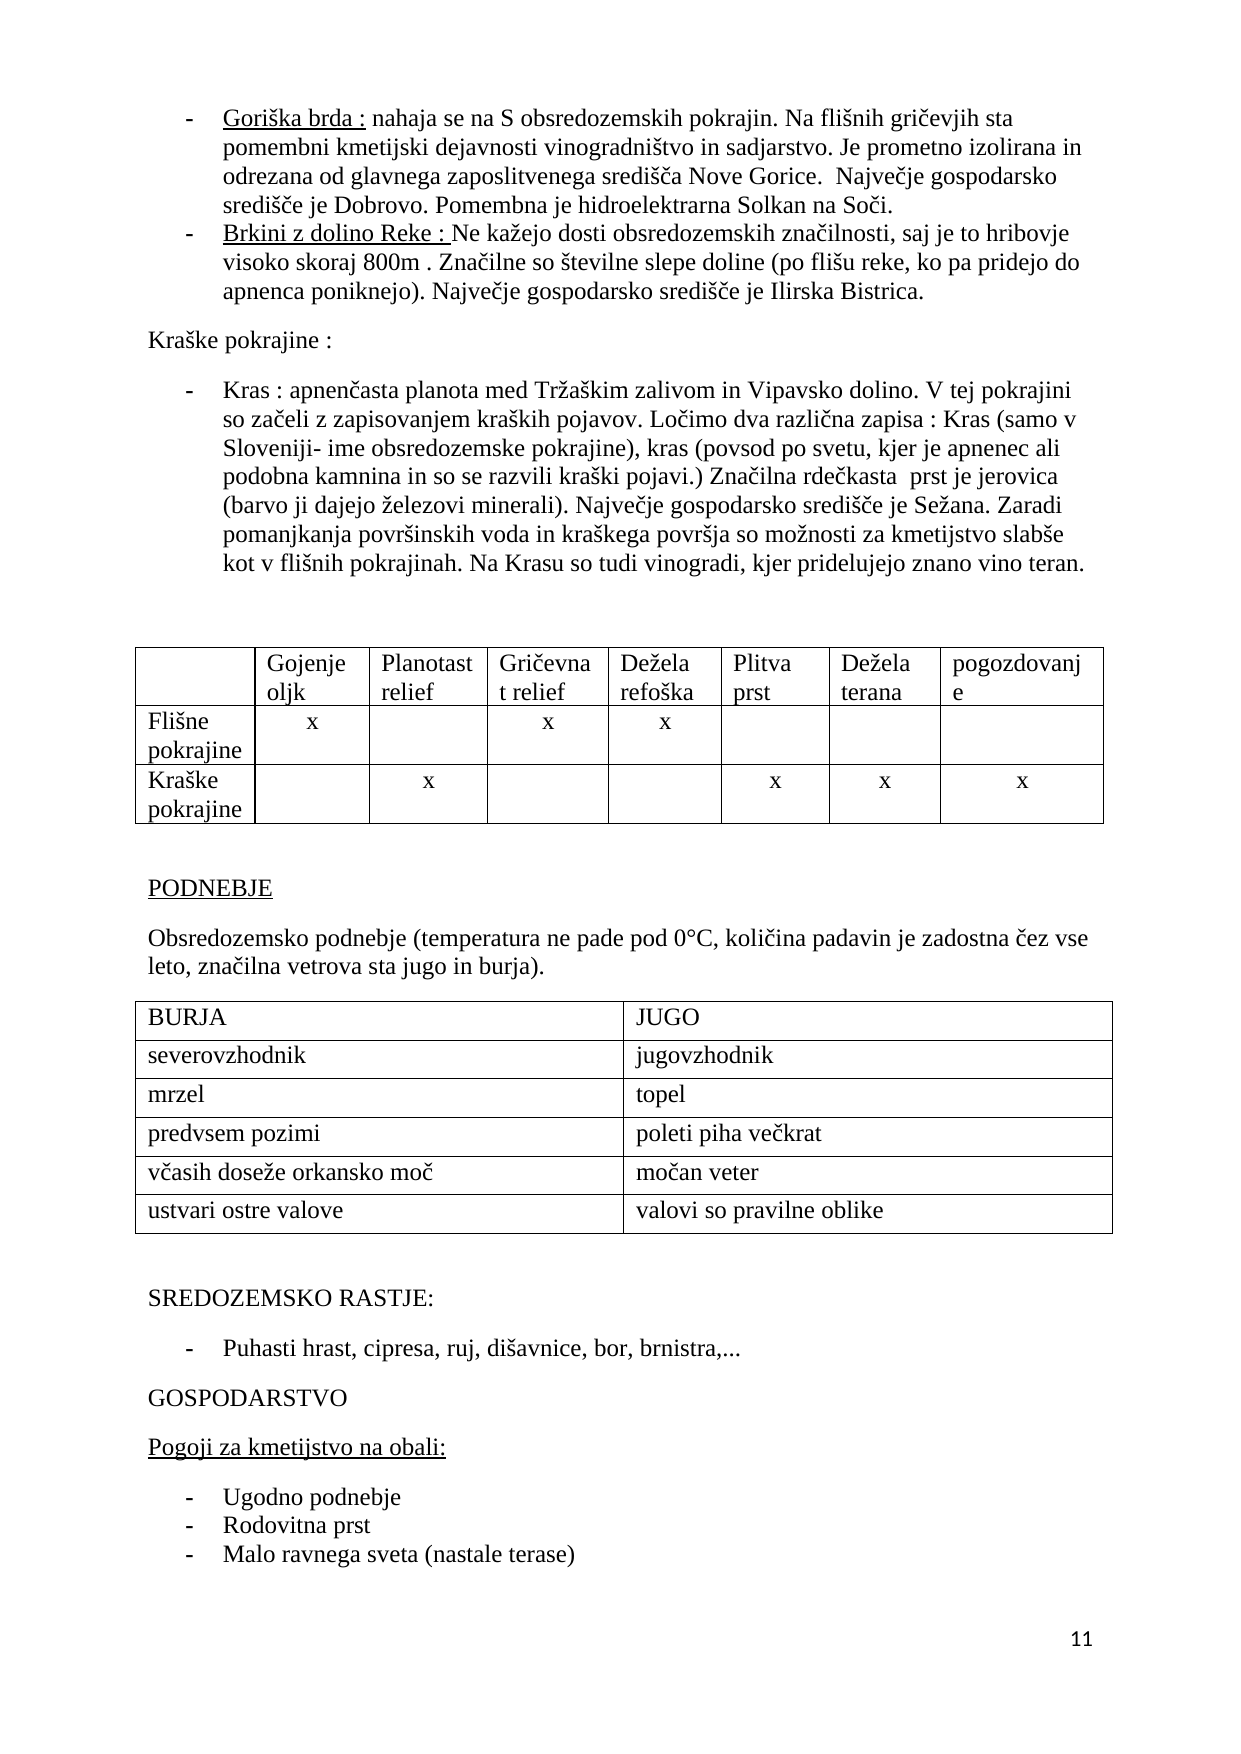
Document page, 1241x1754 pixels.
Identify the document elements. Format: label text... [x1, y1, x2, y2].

table_cell poleti piha večkrat [624, 1118, 1112, 1156]
table_header JUGO [624, 1002, 1112, 1039]
table_cell [941, 706, 1103, 764]
table_cell jugovzhodnik [624, 1041, 1112, 1078]
table_header Dežela terana [830, 648, 940, 705]
table_cell [256, 765, 369, 822]
table_cell Flišne pokrajine [136, 706, 254, 764]
table_cell ustvari ostre valove [136, 1195, 623, 1233]
list Rodovitna prst [185, 1511, 1093, 1539]
table_cell Kraške pokrajine [136, 765, 254, 822]
table_cell [488, 765, 608, 822]
table_cell x [609, 706, 721, 764]
table_cell včasih doseže orkansko moč [136, 1157, 623, 1194]
table_cell severovzhodnik [136, 1041, 623, 1078]
table_cell [722, 706, 829, 764]
table_cell x [256, 706, 369, 764]
table_cell [830, 706, 940, 764]
table_header Gričevnat relief [488, 648, 608, 705]
table_header Planotast relief [370, 648, 487, 705]
table_cell x [370, 765, 487, 822]
table_cell x [830, 765, 940, 822]
text PODNEBJE [148, 873, 1093, 902]
list Malo ravnega sveta (nastale terase) [185, 1539, 1093, 1568]
table_header Plitva prst [722, 648, 829, 705]
table_cell x [722, 765, 829, 822]
list Brkini z dolino Reke : Ne kažejo dosti obsredozemskih značilnosti, saj je to hribovje visoko skoraj 800m . Značilne so številne slepe doline (po flišu reke, ko pa pridejo do apnenca poniknejo). Največje gospodarsko središče je Ilirska Bistrica. [185, 218, 1093, 305]
table_cell valovi so pravilne oblike [624, 1195, 1112, 1233]
table_cell mrzel [136, 1079, 623, 1117]
table_header pogozdovanje [941, 648, 1103, 705]
table_cell topel [624, 1079, 1112, 1117]
table_cell močan veter [624, 1157, 1112, 1194]
list Goriška brda : nahaja se na S obsredozemskih pokrajin. Na flišnih gričevjih sta pomembni kmetijski dejavnosti vinogradništvo in sadjarstvo. Je prometno izolirana in odrezana od glavnega zaposlitvenega središča Nove Gorice. Največje gospodarsko središče je Dobrovo. Pomembna je hidroelektrarna Solkan na Soči. [185, 103, 1093, 218]
text GOSPODARSTVO [148, 1383, 1093, 1411]
table_cell predvsem pozimi [136, 1118, 623, 1156]
text Pogoji za kmetijstvo na obali: [148, 1432, 1093, 1461]
table_cell [609, 765, 721, 822]
list Kras : apnenčasta planota med Tržaškim zalivom in Vipavsko dolino. V tej pokrajini so začeli z zapisovanjem kraških pojavov. Ločimo dva različna zapisa : Kras (samo v Sloveniji- ime obsredozemske pokrajine), kras (povsod po svetu, kjer je apnenec ali podobna kamnina in so se razvili kraški pojavi.) Značilna rdečkasta prst je jerovica (barvo ji dajejo železovi minerali). Največje gospodarsko središče je Sežana. Zaradi pomanjkanja površinskih voda in kraškega površja so možnosti za kmetijstvo slabše kot v flišnih pokrajinah. Na Krasu so tudi vinogradi, kjer pridelujejo znano vino teran. [185, 375, 1093, 576]
text SREDOZEMSKO RASTJE: [148, 1283, 1093, 1312]
table_cell x [941, 765, 1103, 822]
table_header BURJA [136, 1002, 623, 1039]
list Puhasti hrast, cipresa, ruj, dišavnice, bor, brnistra,... [185, 1333, 1093, 1362]
list Ugodno podnebje [185, 1482, 1093, 1511]
table_header Dežela refoška [609, 648, 721, 705]
text Kraške pokrajine : [148, 326, 1093, 354]
text Obsredozemsko podnebje (temperatura ne pade pod 0°C, količina padavin je zadostna čez vse leto, značilna vetrova sta jugo in burja). [148, 923, 1093, 980]
table_cell [370, 706, 487, 764]
table_header Gojenje oljk [256, 648, 369, 705]
table_header [136, 648, 254, 705]
table_cell x [488, 706, 608, 764]
